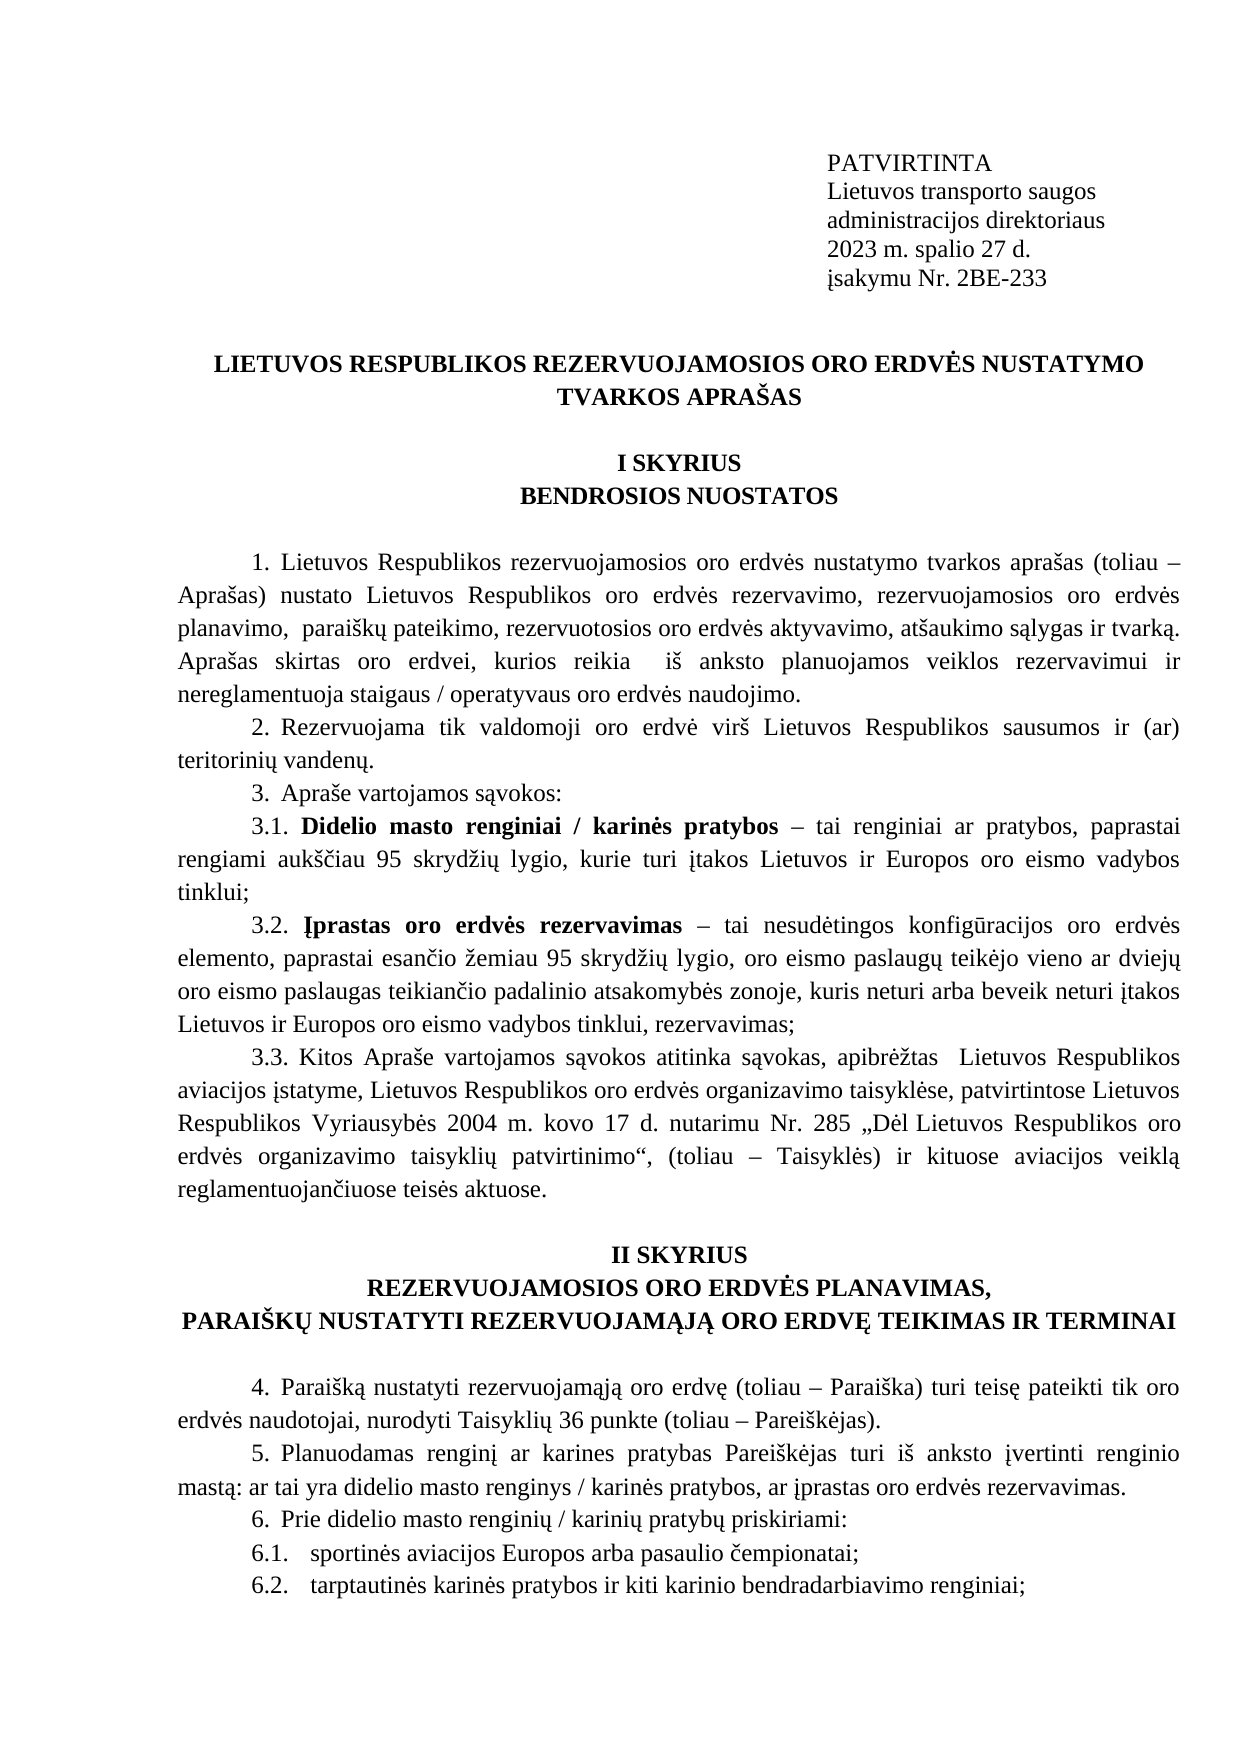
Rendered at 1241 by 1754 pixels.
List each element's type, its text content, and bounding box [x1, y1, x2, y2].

text II SKYRIUS [177, 1240, 1181, 1269]
text BENDROSIOS NUOSTATOS [177, 481, 1181, 510]
text 3.2. Įprastas oro erdvės rezervavimas – tai nesudėtingos konfigūracijos oro erdvės elemento, paprastai esančio žemiau 95 skrydžių lygio, oro eismo paslaugų teikėjo vieno ar dviejų oro eismo paslaugas teikiančio padalinio atsakomybės zonoje, kuris neturi arba beveik neturi įtakos Lietuvos ir Europos oro eismo vadybos tinklui, rezervavimas; [177, 910, 1181, 1038]
text 3.1. Didelio masto renginiai / karinės pratybos – tai renginiai ar pratybos, paprastai rengiami aukščiau 95 skrydžių lygio, kurie turi įtakos Lietuvos ir Europos oro eismo vadybos tinklui; [177, 811, 1181, 906]
text 4. Paraišką nustatyti rezervuojamąją oro erdvę (toliau – Paraiška) turi teisę pateikti tik oro erdvės naudotojai, nurodyti Taisyklių 36 punkte (toliau – Pareiškėjas). [177, 1372, 1181, 1434]
text PARAIŠKŲ NUSTATYTI REZERVUOJAMĄJĄ ORO ERDVĘ TEIKIMAS IR TERMINAI [177, 1306, 1181, 1335]
text 6. Prie didelio masto renginių / karinių pratybų priskiriami: [177, 1504, 1181, 1533]
text 5. Planuodamas renginį ar karines pratybas Pareiškėjas turi iš anksto įvertinti renginio mastą: ar tai yra didelio masto renginys / karinės pratybos, ar įprastas oro erdvės rezervavimas. [177, 1438, 1181, 1500]
text Lietuvos transporto saugos administracijos direktoriaus [827, 176, 1181, 234]
text I SKYRIUS [177, 448, 1181, 477]
text REZERVUOJAMOSIOS ORO ERDVĖS PLANAVIMAS, [177, 1273, 1181, 1302]
text 6.1. sportinės aviacijos Europos arba pasaulio čempionatai; [177, 1538, 1181, 1566]
text 2. Rezervuojama tik valdomoji oro erdvė virš Lietuvos Respublikos sausumos ir (ar) teritorinių vandenų. [177, 712, 1181, 774]
text įsakymu Nr. 2BE-233 [177, 263, 1181, 291]
text 3.3. Kitos Apraše vartojamos sąvokos atitinka sąvokas, apibrėžtas Lietuvos Respublikos aviacijos įstatyme, Lietuvos Respublikos oro erdvės organizavimo taisyklėse, patvirtintose Lietuvos Respublikos Vyriausybės 2004 m. kovo 17 d. nutarimu Nr. 285 „Dėl Lietuvos Respublikos oro erdvės organizavimo taisyklių patvirtinimo“, (toliau – Taisyklės) ir kituose aviacijos veiklą reglamentuojančiuose teisės aktuose. [177, 1042, 1181, 1203]
text 3. Apraše vartojamos sąvokos: [177, 778, 1181, 807]
text 1. Lietuvos Respublikos rezervuojamosios oro erdvės nustatymo tvarkos aprašas (toliau – Aprašas) nustato Lietuvos Respublikos oro erdvės rezervavimo, rezervuojamosios oro erdvės planavimo, paraiškų pateikimo, rezervuotosios oro erdvės aktyvavimo, atšaukimo sąlygas ir tvarką. Aprašas skirtas oro erdvei, kurios reikia iš anksto planuojamos veiklos rezervavimui ir nereglamentuoja staigaus / operatyvaus oro erdvės naudojimo. [177, 547, 1181, 708]
text LIETUVOS RESPUBLIKOS REZERVUOJAMOSIOS ORO ERDVĖS NUSTATYMO TVARKOS APRAŠAS [177, 349, 1181, 411]
text 2023 m. spalio 27 d. [827, 234, 1181, 263]
text PATVIRTINTA [827, 148, 1181, 176]
text 6.2. tarptautinės karinės pratybos ir kiti karinio bendradarbiavimo renginiai; [177, 1571, 1181, 1599]
